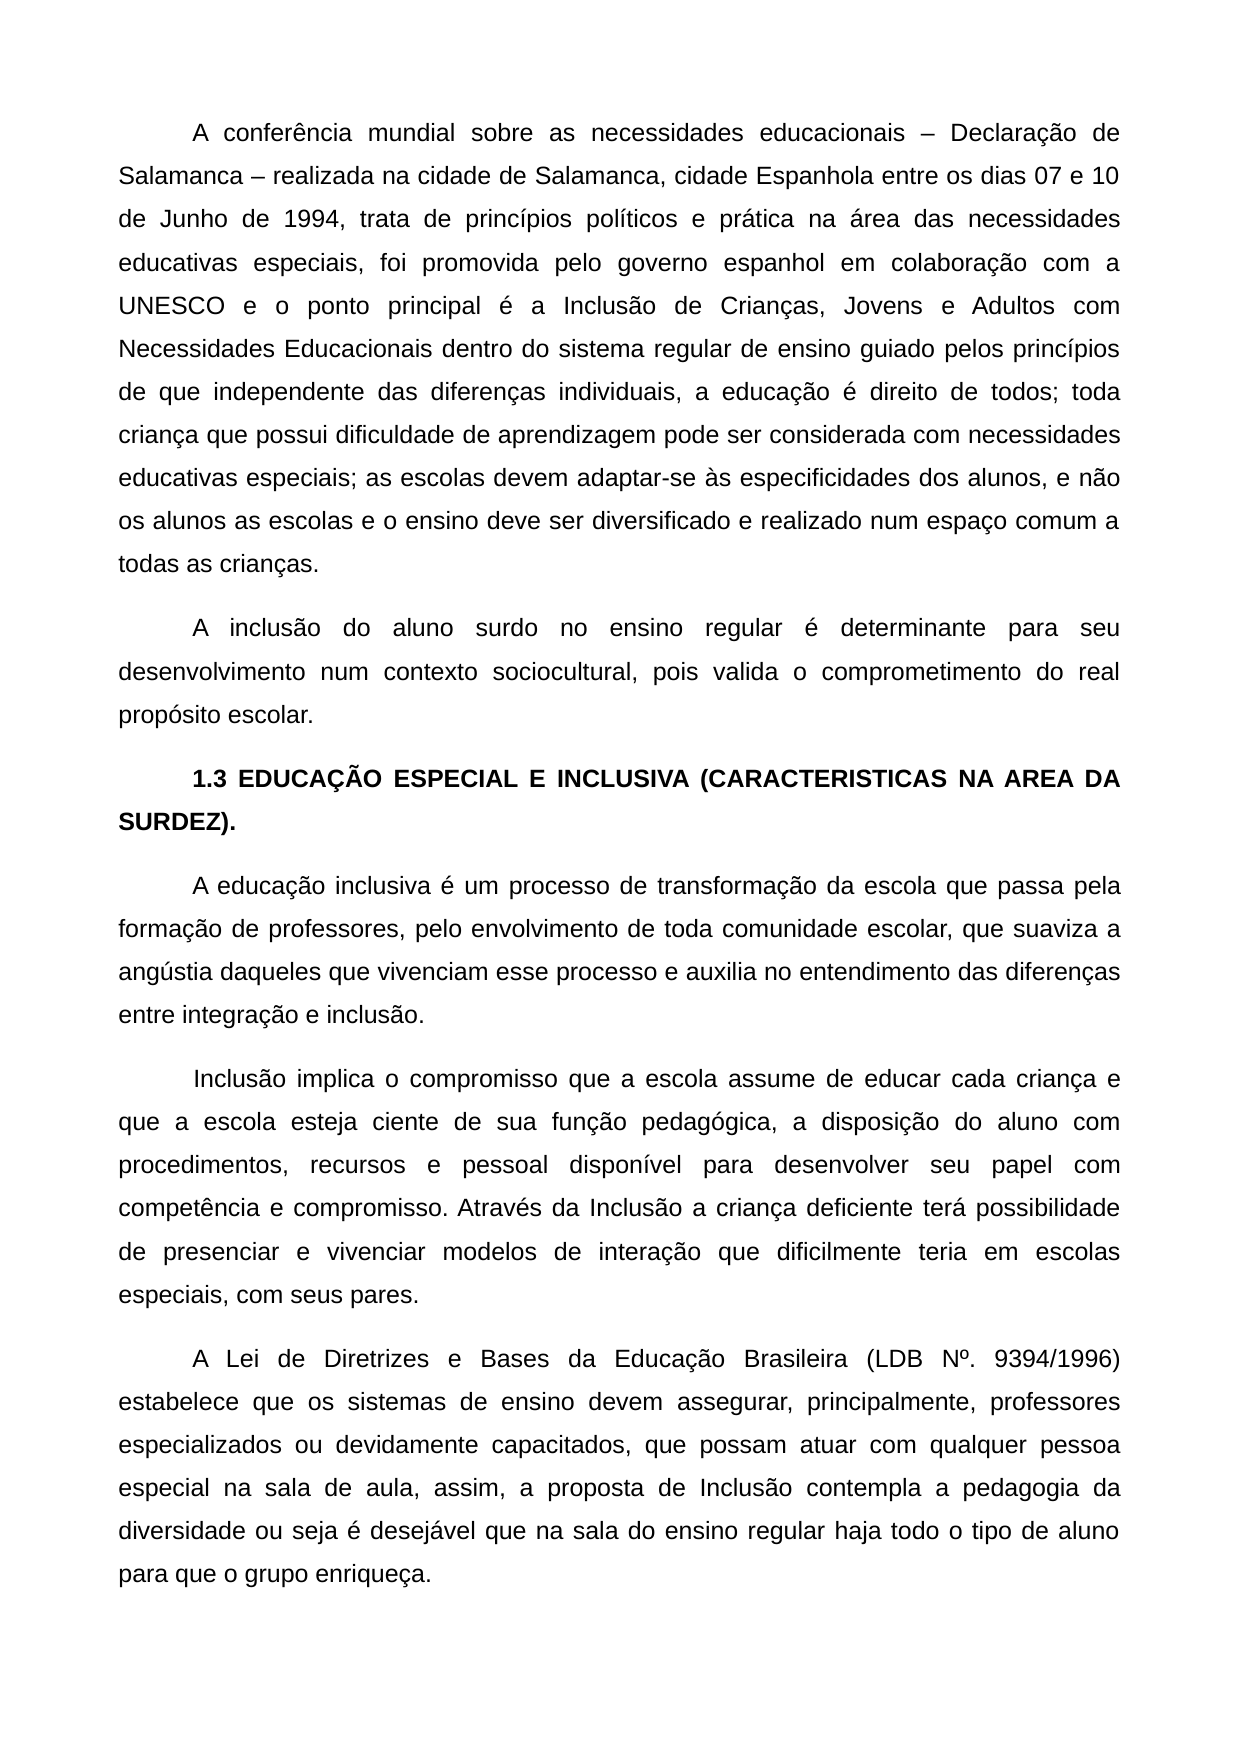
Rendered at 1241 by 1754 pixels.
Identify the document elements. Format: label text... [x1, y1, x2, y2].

text 1.3 EDUCAÇÃO ESPECIAL E INCLUSIVA (CARACTERISTICAS NA AREA DA SURDEZ). [118, 763, 1122, 835]
text A Lei de Diretrizes e Bases da Educação Brasileira (LDB Nº. 9394/1996) estabelece que os sistemas de ensino devem assegurar, principalmente, professores especializados ou devidamente capacitados, que possam atuar com qualquer pessoa especial na sala de aula, assim, a proposta de Inclusão contempla a pedagogia da diversidade ou seja é desejável que na sala do ensino regular haja todo o tipo de aluno para que o grupo enriqueça. [118, 1343, 1122, 1588]
text Inclusão implica o compromisso que a escola assume de educar cada criança e que a escola esteja ciente de sua função pedagógica, a disposição do aluno com procedimentos, recursos e pessoal disponível para desenvolver seu papel com competência e compromisso. Através da Inclusão a criança deficiente terá possibilidade de presenciar e vivenciar modelos de interação que dificilmente teria em escolas especiais, com seus pares. [118, 1064, 1122, 1308]
text A inclusão do aluno surdo no ensino regular é determinante para seu desenvolvimento num contexto sociocultural, pois valida o comprometimento do real propósito escolar. [118, 613, 1122, 728]
text A conferência mundial sobre as necessidades educacionais – Declaração de Salamanca – realizada na cidade de Salamanca, cidade Espanhola entre os dias 07 e 10 de Junho de 1994, trata de princípios políticos e prática na área das necessidades educativas especiais, foi promovida pelo governo espanhol em colaboração com a UNESCO e o ponto principal é a Inclusão de Crianças, Jovens e Adultos com Necessidades Educacionais dentro do sistema regular de ensino guiado pelos princípios de que independente das diferenças individuais, a educação é direito de todos; toda criança que possui dificuldade de aprendizagem pode ser considerada com necessidades educativas especiais; as escolas devem adaptar-se às especificidades dos alunos, e não os alunos as escolas e o ensino deve ser diversificado e realizado num espaço comum a todas as crianças. [118, 118, 1122, 578]
text A educação inclusiva é um processo de transformação da escola que passa pela formação de professores, pelo envolvimento de toda comunidade escolar, que suaviza a angústia daqueles que vivenciam esse processo e auxilia no entendimento das diferenças entre integração e inclusão. [118, 871, 1122, 1029]
